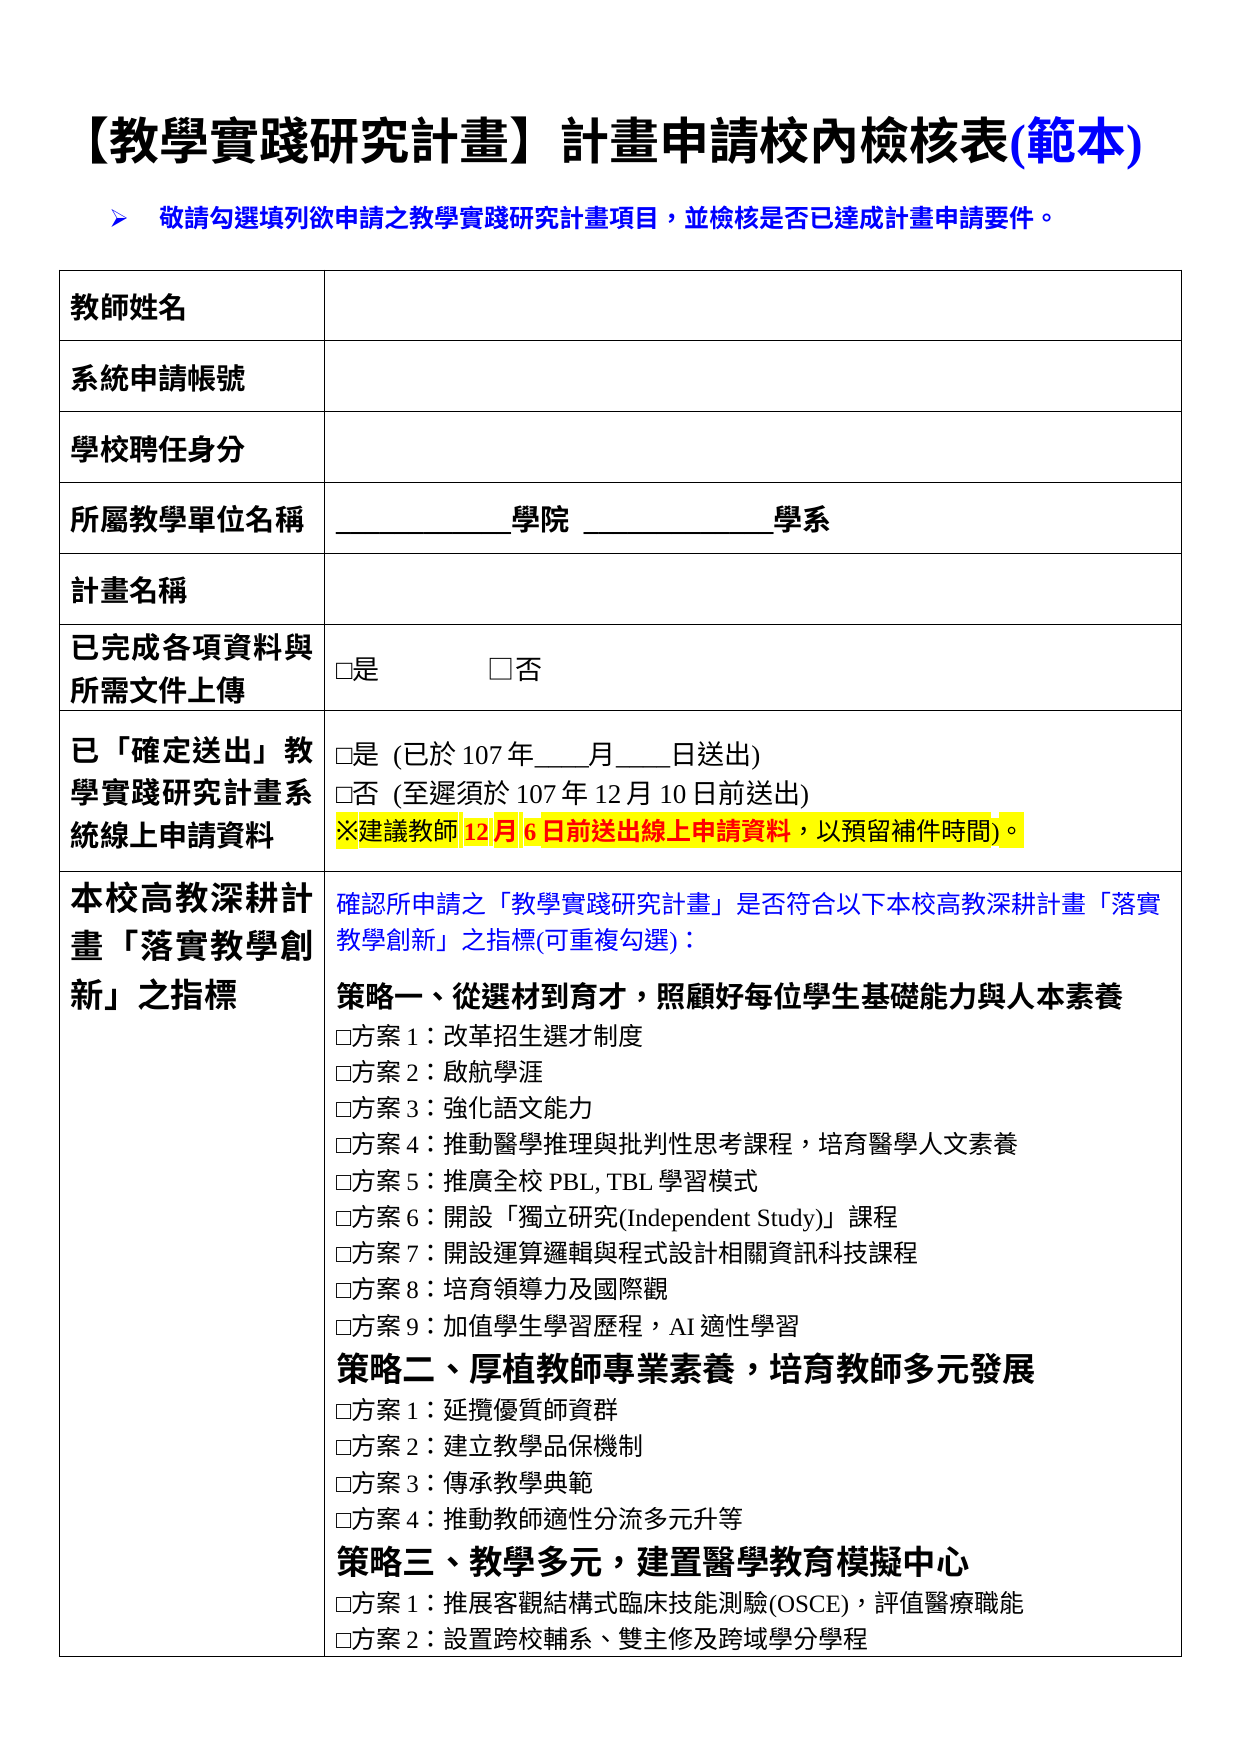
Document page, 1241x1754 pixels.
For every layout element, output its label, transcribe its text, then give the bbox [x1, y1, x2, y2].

table_cell □是 (已於107年____月____日送出) □否 (至遲須於107年12月10日前送出) ※建議教師12月6日前送出線上申請資料，以預留補件時間)。 [325, 711, 1181, 871]
table_cell 本校高教深耕計畫「落實教學創新」之指標 [60, 872, 324, 1656]
table_cell 所屬教學單位名稱 [60, 483, 324, 553]
text 【教學實踐研究計畫】計畫申請校內檢核表(範本) [59, 101, 1181, 173]
table_header [325, 271, 1181, 340]
table_cell 確認所申請之「教學實踐研究計畫」是否符合以下本校高教深耕計畫「落實教學創新」之指標(可重複勾選)： 策略一、從選材到育才，照顧好每位學生基礎能力與人本素養 □方案1：改革招生選才制度 □方案2：啟航學涯 □方案3：強化語文能力 □方案4：推動醫學推理與批判性思考課程，培育醫學人文素養 □方案5：推廣全校PBL, TBL學習模式 □方案6：開設「獨立研究(Independent Study)」課程 □方案7：開設運算邏輯與程式設計相關資訊科技課程 □方案8：培育領導力及國際觀 □方案9：加值學生學習歷程，AI適性學習 策略二、厚植教師專業素養，培育教師多元發展 □方案1：延攬優質師資群 □方案2：建立教學品保機制 □方案3：傳承教學典範 □方案4：推動教師適性分流多元升等 策略三、教學多元，建置醫學教育模擬中心 □方案1：推展客觀結構式臨床技能測驗(OSCE)，評值醫療職能 □方案2：設置跨校輔系、雙主修及跨域學分學程 [325, 872, 1181, 1656]
table_cell 學校聘任身分 [60, 412, 324, 482]
table_cell □是 □否 [325, 625, 1181, 710]
table_cell 已完成各項資料與所需文件上傳 [60, 625, 324, 710]
table_cell 系統申請帳號 [60, 341, 324, 411]
table_cell [325, 341, 1181, 411]
table_cell 計畫名稱 [60, 554, 324, 624]
table_cell [325, 554, 1181, 624]
table_header 教師姓名 [60, 271, 324, 340]
table_cell 已「確定送出」教學實踐研究計畫系統線上申請資料 [60, 711, 324, 871]
list 敬請勾選填列欲申請之教學實踐研究計畫項目，並檢核是否已達成計畫申請要件。 [109, 198, 1181, 235]
table_cell [325, 412, 1181, 482]
table_cell ____________學院 _____________學系 [325, 483, 1181, 553]
